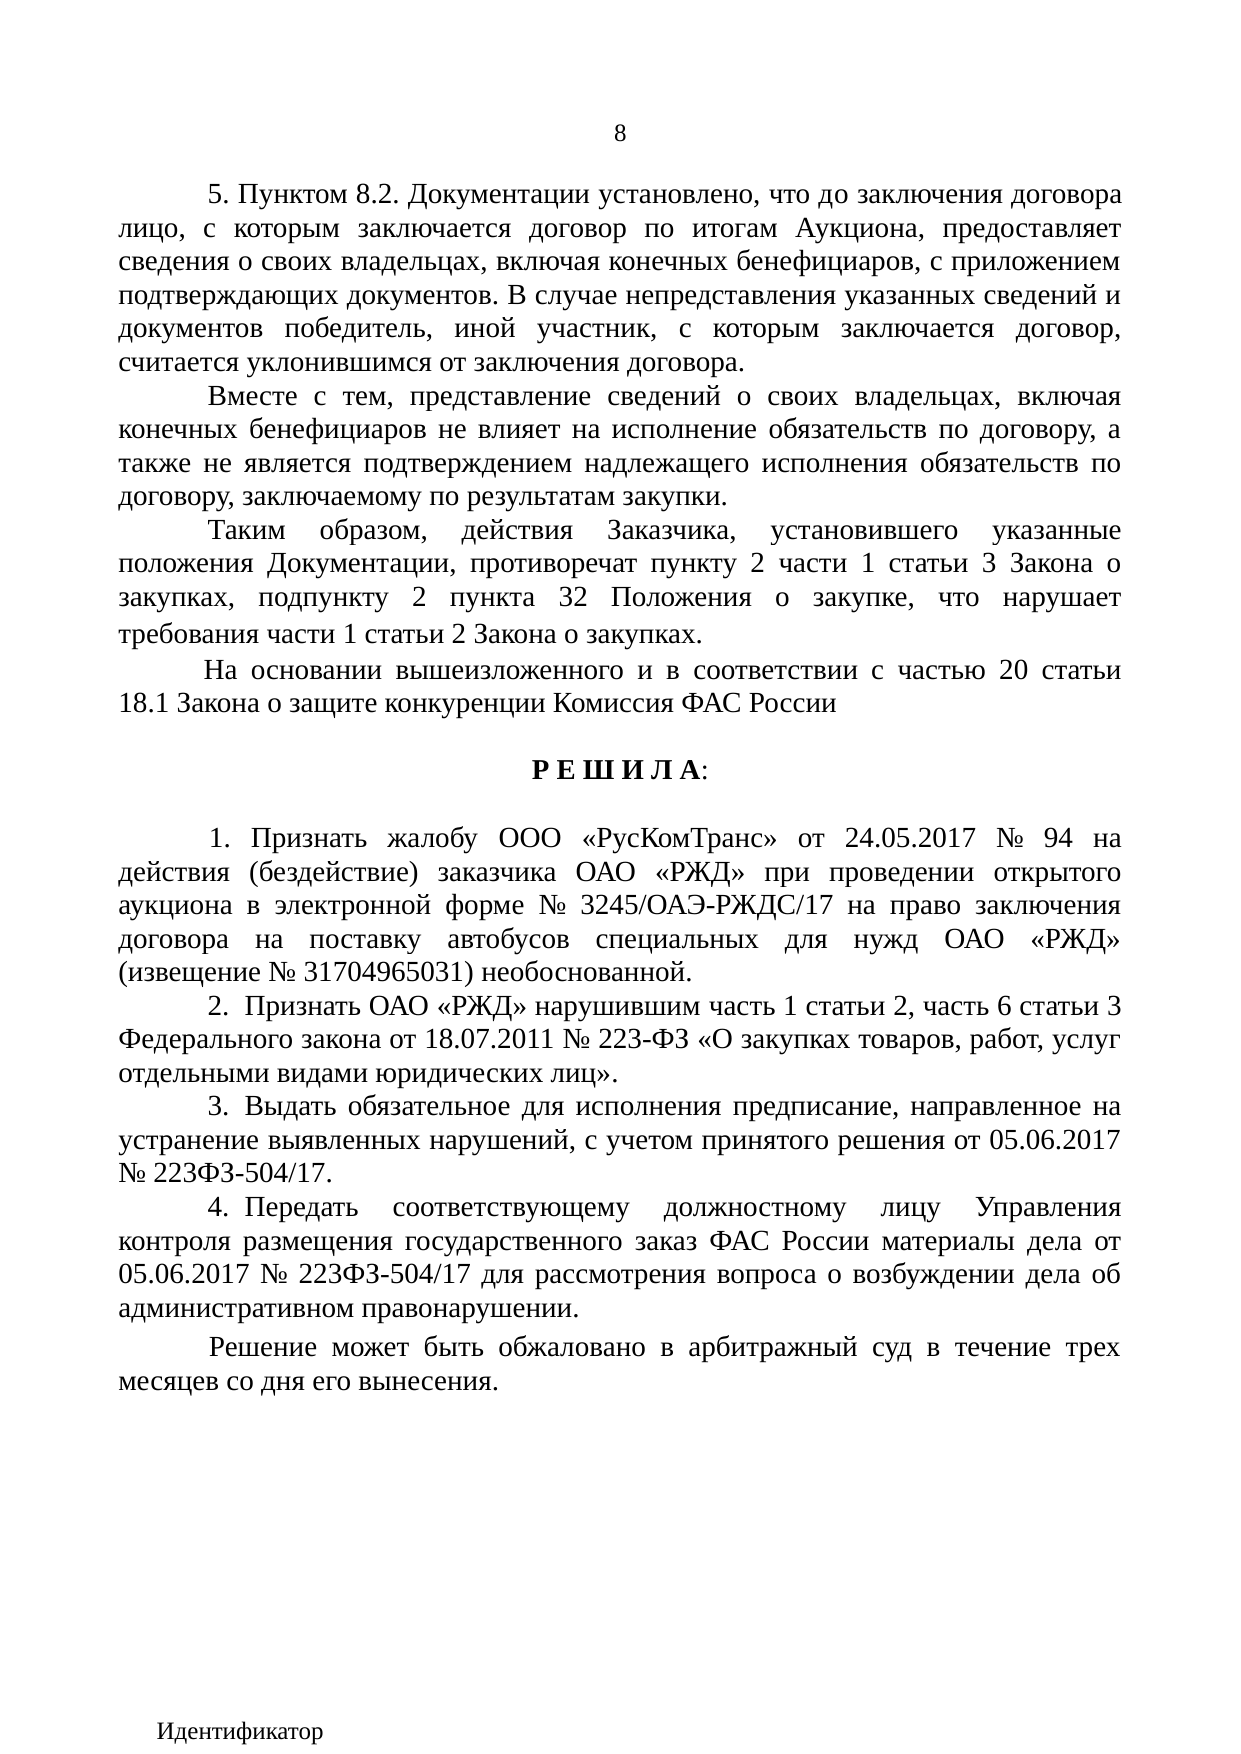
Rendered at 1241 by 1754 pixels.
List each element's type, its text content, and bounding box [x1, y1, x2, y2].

text 5. Пунктом 8.2. Документации установлено, что до заключения договора лицо, с которым заключается договор по итогам Аукциона, предоставляет сведения о своих владельцах, включая конечных бенефициаров, с приложением подтверждающих документов. В случае непредставления указанных сведений и документов победитель, иной участник, с которым заключается договор, считается уклонившимся от заключения договора. [118, 176, 1122, 378]
list Передать соответствующему должностному лицу Управления контроля размещения государственного заказ ФАС России материалы дела от 05.06.2017 № 223ФЗ-504/17 для рассмотрения вопроса о возбуждении дела об административном правонарушении. [118, 1189, 1122, 1323]
list Признать ОАО «РЖД» нарушившим часть 1 статьи 2, часть 6 статьи 3 Федерального закона от 18.07.2011 № 223-ФЗ «О закупках товаров, работ, услуг отдельными видами юридических лиц». [118, 988, 1122, 1088]
text Вместе с тем, представление сведений о своих владельцах, включая конечных бенефициаров не влияет на исполнение обязательств по договору, а также не является подтверждением надлежащего исполнения обязательств по договору, заключаемому по результатам закупки. [118, 378, 1122, 512]
text 1. Признать жалобу ООО «РусКомТранс» от 24.05.2017 № 94 на действия (бездействие) заказчика ОАО «РЖД» при проведении открытого аукциона в электронной форме № 3245/ОАЭ-РЖДС/17 на право заключения договора на поставку автобусов специальных для нужд ОАО «РЖД» (извещение № 31704965031) необоснованной. [118, 820, 1122, 988]
text Р Е Ш И Л А: [118, 752, 1122, 785]
text На основании вышеизложенного и в соответствии с частью 20 статьи 18.1 Закона о защите конкуренции Комиссия ФАС России [118, 652, 1122, 719]
list Выдать обязательное для исполнения предписание, направленное на устранение выявленных нарушений, с учетом принятого решения от 05.06.2017 № 223ФЗ-504/17. [118, 1088, 1122, 1189]
text Решение может быть обжаловано в арбитражный суд в течение трех месяцев со дня его вынесения. [118, 1329, 1122, 1396]
text Таким образом, действия Заказчика, установившего указанные положения Документации, противоречат пункту 2 части 1 статьи 3 Закона о закупках, подпункту 2 пункта 32 Положения о закупке, что нарушает требования части 1 статьи 2 Закона о закупках. [118, 512, 1122, 652]
